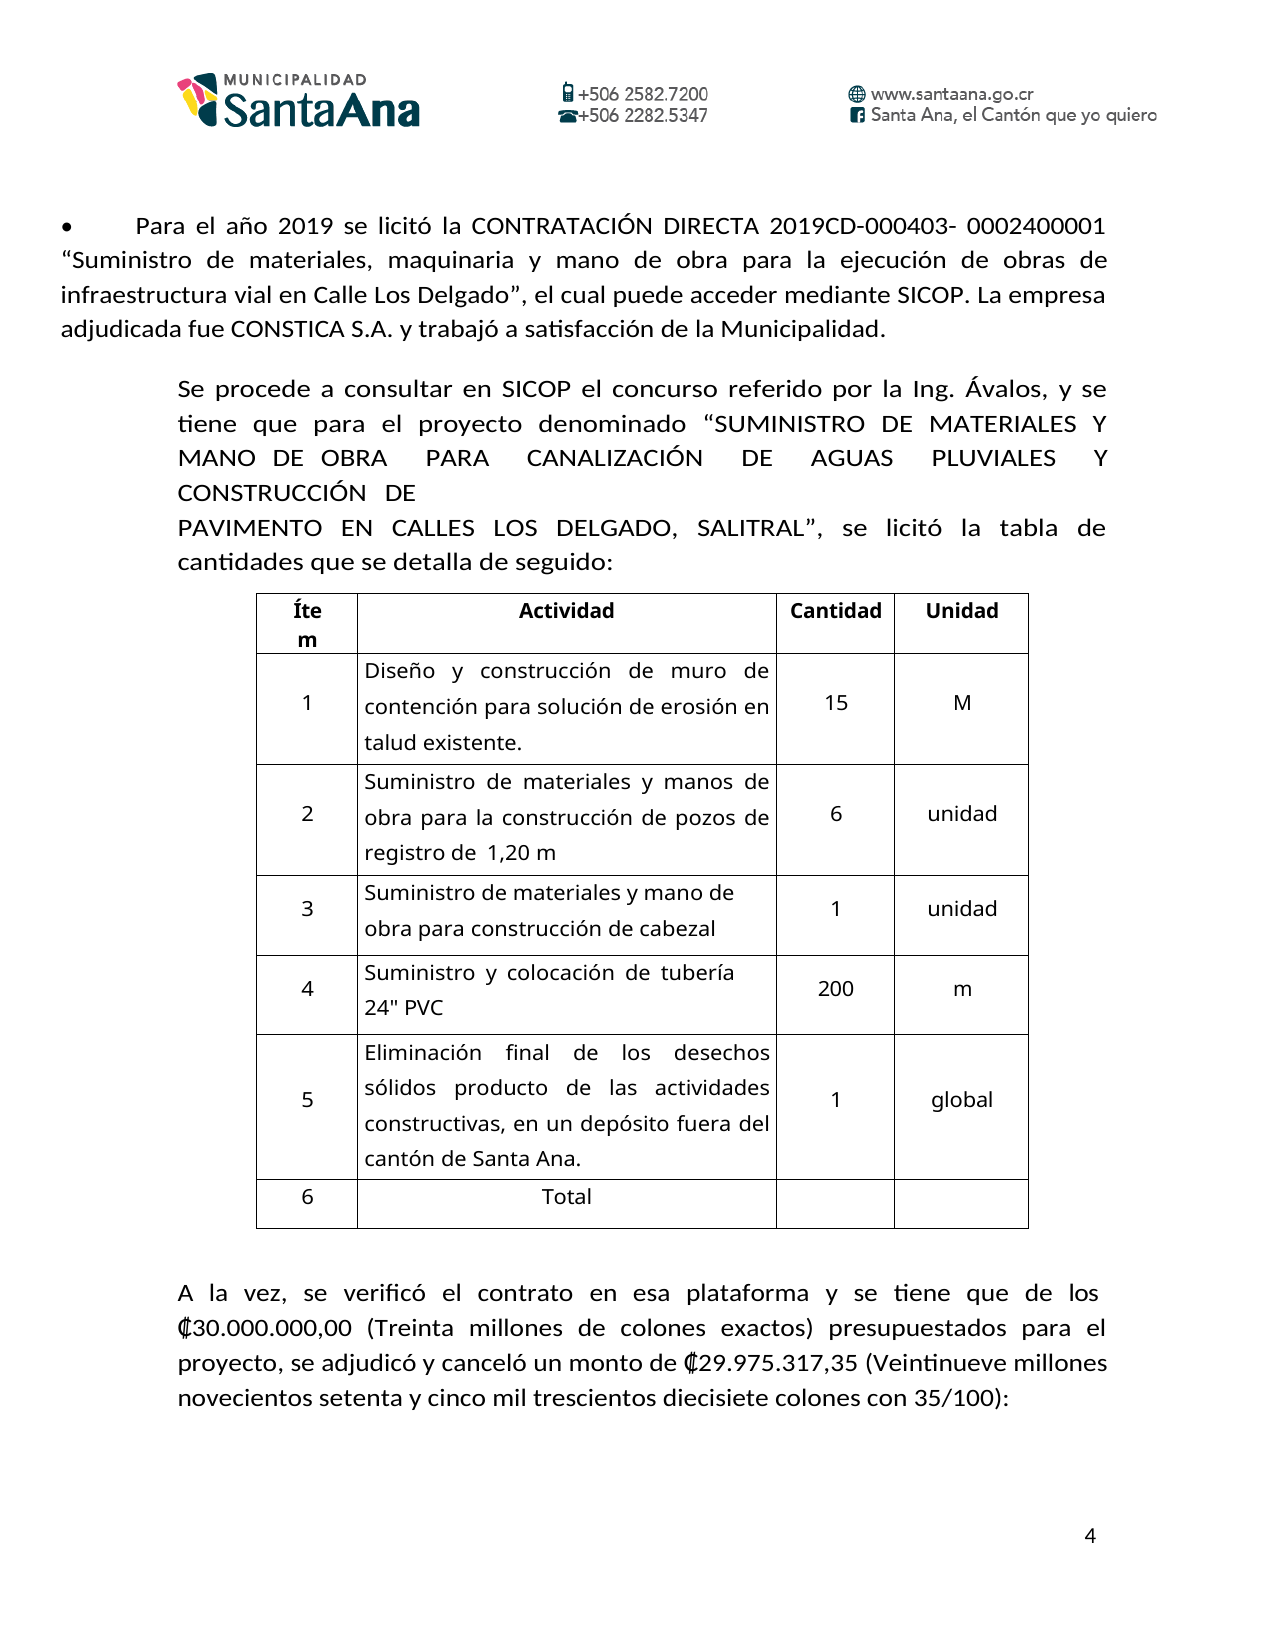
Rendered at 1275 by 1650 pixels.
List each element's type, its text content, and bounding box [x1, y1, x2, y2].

table_cell [895, 1180, 1028, 1227]
text Se procede a consultar en SICOP el concurso referido por la Ing. Ávalos, y se tiene que para el proyecto denominado “SUMINISTRO DE MATERIALES Y MANO DE OBRA PARA CANALIZACIÓN DE AGUAS PLUVIALES Y CONSTRUCCIÓN DE [177, 373, 1108, 507]
table_cell Suministro de materiales y manos de obra para la construcción de pozos de registro de 1,20 m [358, 765, 776, 875]
table_cell unidad [895, 876, 1028, 955]
table_cell 1 [257, 654, 357, 764]
table_cell Eliminación final de los desechos sólidos producto de las actividades constructivas, en un depósito fuera del cantón de Santa Ana. [358, 1035, 776, 1179]
table_cell 200 [777, 956, 894, 1034]
table_cell 1 [777, 876, 894, 955]
list Para el año 2019 se licitó la CONTRATACIÓN DIRECTA 2019CD-000403- 0002400001 “Suministro de materiales, maquinaria y mano de obra para la ejecución de obras de infraestructura vial en Calle Los Delgado”, el cual puede acceder mediante SICOP. La empresa adjudicada fue CONSTICA S.A. y trabajó a satisfacción de la Municipalidad. [60, 210, 1108, 344]
table_cell 15 [777, 654, 894, 764]
text PAVIMENTO EN CALLES LOS DELGADO, SALITRAL”, se licitó la tabla de cantidades que se detalla de seguido: [177, 512, 1108, 577]
table_cell 1 [777, 1035, 894, 1179]
table_cell 6 [777, 765, 894, 875]
table_cell 6 [257, 1180, 357, 1227]
table_cell m [895, 956, 1028, 1034]
table_cell unidad [895, 765, 1028, 875]
table_header Cantidad [777, 594, 894, 653]
table_cell 4 [257, 956, 357, 1034]
table_header Ítem [257, 594, 357, 653]
table_header Actividad [358, 594, 776, 653]
text A la vez, se verificó el contrato en esa plataforma y se tiene que de los [177, 1277, 1225, 1308]
table_cell Suministro de materiales y mano de obra para construcción de cabezal [358, 876, 776, 955]
table_cell global [895, 1035, 1028, 1179]
text ₡30.000.000,00 (Treinta millones de colones exactos) presupuestados para el proyecto, se adjudicó y canceló un monto de ₡29.975.317,35 (Veintinueve millones novecientos setenta y cinco mil trescientos diecisiete colones con 35/100): [177, 1312, 1108, 1413]
table_cell 3 [257, 876, 357, 955]
table_cell Suministro y colocación de tubería 24" PVC [358, 956, 776, 1034]
table_header Unidad [895, 594, 1028, 653]
table_cell M [895, 654, 1028, 764]
table_cell Total [358, 1180, 776, 1227]
table_cell 5 [257, 1035, 357, 1179]
table_cell [777, 1180, 894, 1227]
table_cell 2 [257, 765, 357, 875]
table_cell Diseño y construcción de muro de contención para solución de erosión en talud existente. [358, 654, 776, 764]
